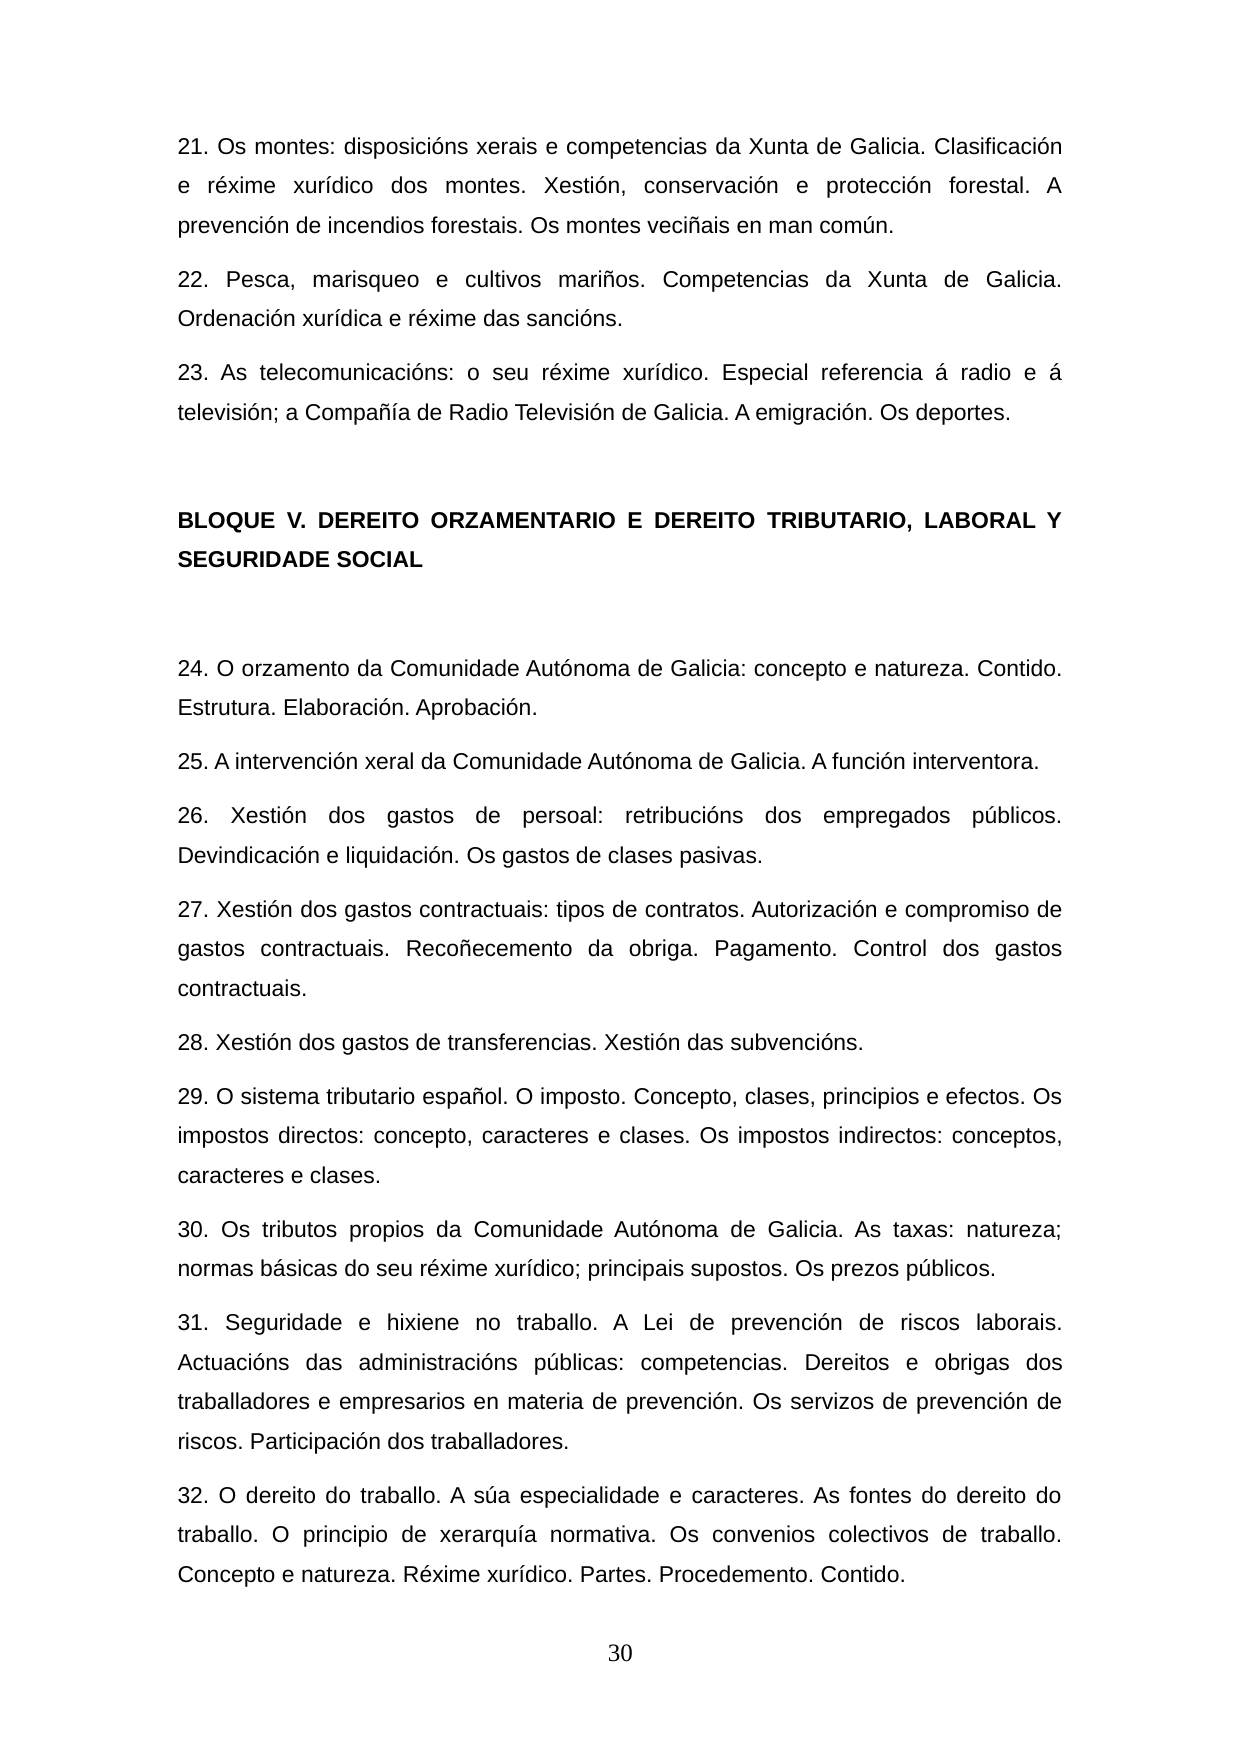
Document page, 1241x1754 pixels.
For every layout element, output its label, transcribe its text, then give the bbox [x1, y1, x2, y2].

text 25. A intervención xeral da Comunidade Autónoma de Galicia. A función interventora. [177, 748, 1063, 774]
text 32. O dereito do traballo. A súa especialidade e caracteres. As fontes do dereito do traballo. O principio de xerarquía normativa. Os convenios colectivos de traballo. Concepto e natureza. Réxime xurídico. Partes. Procedemento. Contido. [177, 1482, 1063, 1587]
text 22. Pesca, marisqueo e cultivos mariños. Competencias da Xunta de Galicia. Ordenación xurídica e réxime das sancións. [177, 266, 1063, 332]
text BLOQUE V. DEREITO ORZAMENTARIO E DEREITO TRIBUTARIO, LABORAL Y SEGURIDADE SOCIAL [177, 507, 1063, 573]
text 27. Xestión dos gastos contractuais: tipos de contratos. Autorización e compromiso de gastos contractuais. Recoñecemento da obriga. Pagamento. Control dos gastos contractuais. [177, 896, 1063, 1001]
text 26. Xestión dos gastos de persoal: retribucións dos empregados públicos. Devindicación e liquidación. Os gastos de clases pasivas. [177, 802, 1063, 868]
text 31. Seguridade e hixiene no traballo. A Lei de prevención de riscos laborais. Actuacións das administracións públicas: competencias. Dereitos e obrigas dos traballadores e empresarios en materia de prevención. Os servizos de prevención de riscos. Participación dos traballadores. [177, 1309, 1063, 1454]
text 21. Os montes: disposicións xerais e competencias da Xunta de Galicia. Clasificación e réxime xurídico dos montes. Xestión, conservación e protección forestal. A prevención de incendios forestais. Os montes veciñais en man común. [177, 133, 1063, 238]
text 23. As telecomunicacións: o seu réxime xurídico. Especial referencia á radio e á televisión; a Compañía de Radio Televisión de Galicia. A emigración. Os deportes. [177, 359, 1063, 425]
text 30. Os tributos propios da Comunidade Autónoma de Galicia. As taxas: natureza; normas básicas do seu réxime xurídico; principais supostos. Os prezos públicos. [177, 1216, 1063, 1282]
text 28. Xestión dos gastos de transferencias. Xestión das subvencións. [177, 1029, 1063, 1055]
text 29. O sistema tributario español. O imposto. Concepto, clases, principios e efectos. Os impostos directos: concepto, caracteres e clases. Os impostos indirectos: conceptos, caracteres e clases. [177, 1083, 1063, 1188]
text 24. O orzamento da Comunidade Autónoma de Galicia: concepto e natureza. Contido. Estrutura. Elaboración. Aprobación. [177, 654, 1063, 720]
